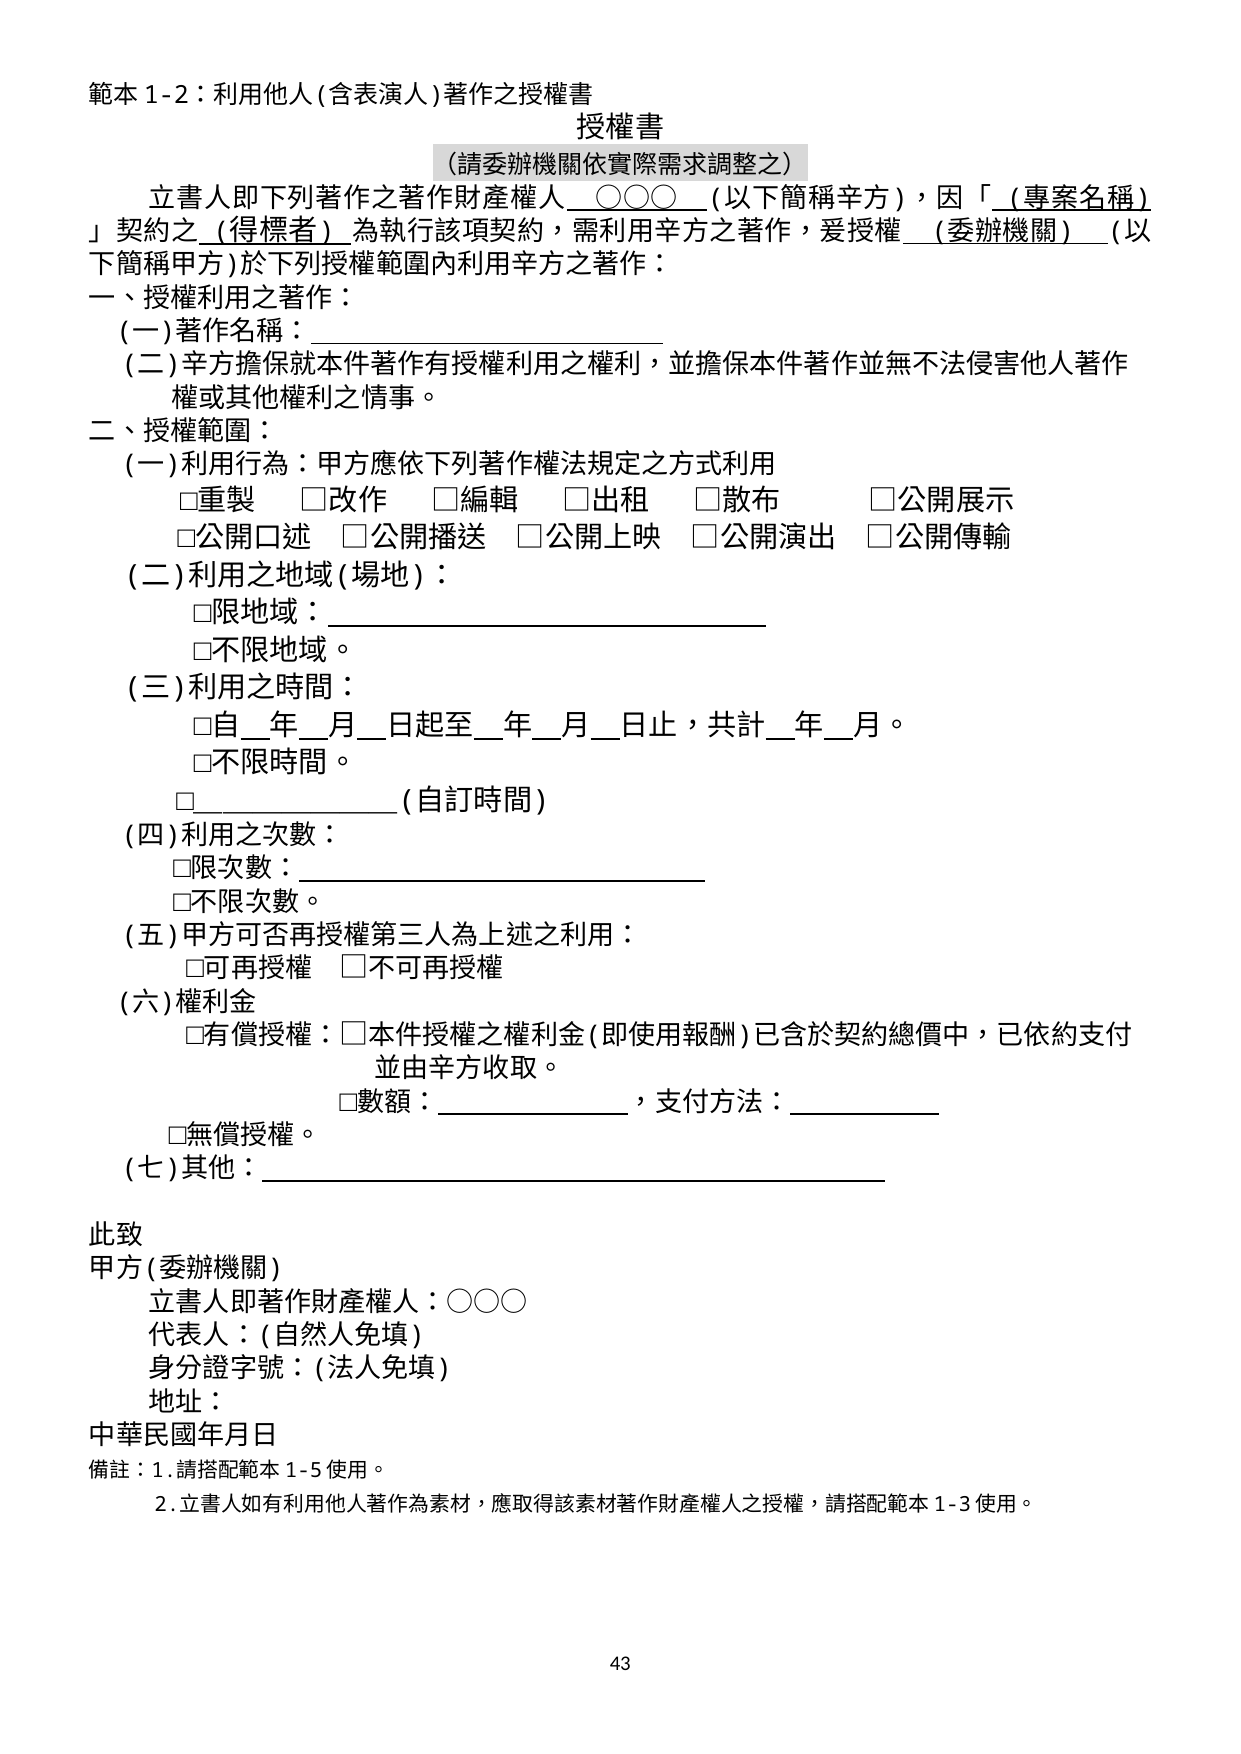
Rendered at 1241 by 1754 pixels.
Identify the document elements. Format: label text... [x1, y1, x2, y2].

text 身分證字號：(法人免填) [89, 1351, 1152, 1384]
text 立書人即著作財產權人：○○○ [89, 1284, 1152, 1318]
text □不限次數。 [173, 884, 1152, 918]
text □自 年 月 日起至 年 月 日止，共計 年 月。 [89, 705, 1152, 743]
text 一、授權利用之著作： [89, 280, 1152, 314]
text （請委辦機關依實際需求調整之） [89, 144, 1152, 180]
text 範本1-2：利用他人(含表演人)著作之授權書 [89, 75, 1152, 111]
text 授權書 [89, 111, 1152, 144]
text (二)利用之地域(場地)： [89, 555, 1152, 593]
text (四)利用之次數： [89, 818, 1152, 851]
text 此致 [89, 1218, 1152, 1251]
text 地址： [89, 1384, 1152, 1418]
text (五)甲方可否再授權第三人為上述之利用： [89, 918, 1152, 951]
text (六)權利金 [89, 984, 1152, 1018]
text (三)利用之時間： [89, 668, 1152, 705]
text □限地域： [89, 593, 1152, 630]
text □不限地域。 [89, 630, 1152, 668]
text □重製 □改作 □編輯 □出租 □散布 □公開展示 [162, 480, 1152, 518]
text □可再授權 □不可再授權 [89, 951, 1152, 984]
text 2.立書人如有利用他人著作為素材，應取得該素材著作財產權人之授權，請搭配範本1-3使用。 [154, 1484, 1152, 1518]
text 甲方(委辦機關) [89, 1251, 1152, 1284]
text 中華民國年月日 [89, 1418, 1152, 1451]
text (一)利用行為：甲方應依下列著作權法規定之方式利用 [89, 447, 1152, 480]
text (二)辛方擔保就本件著作有授權利用之權利，並擔保本件著作並無不法侵害他人著作權或其他權利之情事。 [89, 347, 1152, 414]
text 立書人即下列著作之著作財產權人 ○○○ (以下簡稱辛方)，因「 (專案名稱) 」契約之 (得標者) 為執行該項契約，需利用辛方之著作，爰授權 (委辦機關) (以下簡稱甲方)於下列授權範圍內利用辛方之著作： [89, 180, 1152, 280]
text □限次數： [173, 851, 1152, 884]
text (七)其他： [89, 1151, 1152, 1184]
text □公開口述 □公開播送 □公開上映 □公開演出 □公開傳輸 [177, 518, 1152, 555]
text □有償授權：□本件授權之權利金(即使用報酬)已含於契約總價中，已依約支付並由辛方收取。 [89, 1018, 1152, 1084]
text 代表人：(自然人免填) [89, 1318, 1152, 1351]
text 二、授權範圍： [89, 414, 1152, 447]
text (一)著作名稱： [89, 314, 1152, 347]
text □無償授權。 [169, 1118, 1152, 1151]
text □數額： ，支付方法： [339, 1084, 1152, 1118]
text 備註：1.請搭配範本1-5使用。 [89, 1451, 1152, 1484]
text □不限時間。 [89, 743, 1152, 780]
text □＿＿＿＿＿＿＿(自訂時間) [89, 780, 1152, 818]
